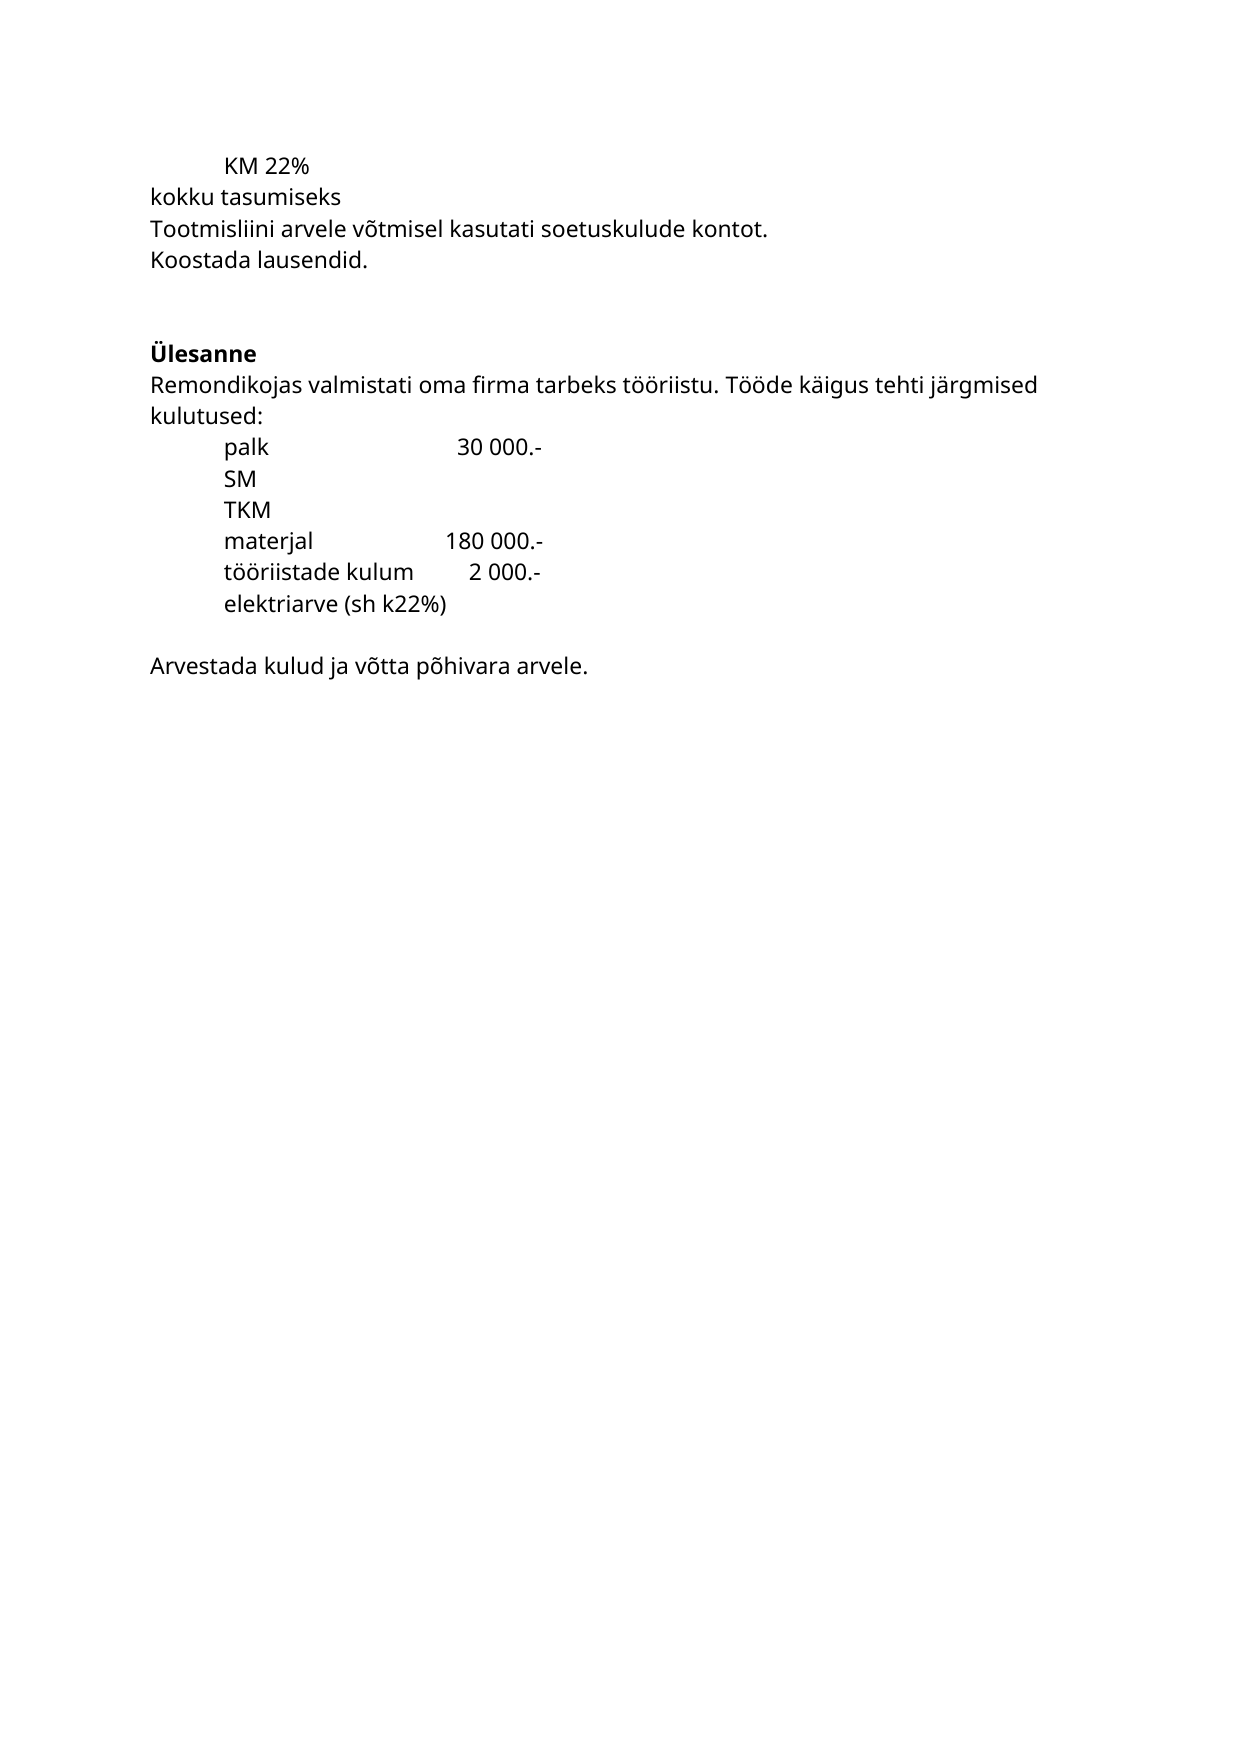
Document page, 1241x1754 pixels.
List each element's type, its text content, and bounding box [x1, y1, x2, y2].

text KM 22% [150, 150, 1090, 181]
text elektriarve (sh k22%) [150, 587, 1090, 619]
text materjal 180 000.- [150, 525, 1090, 556]
text Remondikojas valmistati oma firma tarbeks tööriistu. Tööde käigus tehti järgmised kulutused: [150, 369, 1090, 431]
text SM [150, 462, 1090, 494]
text Tootmisliini arvele võtmisel kasutati soetuskulude kontot. [150, 212, 1090, 244]
text palk 30 000.- [150, 431, 1090, 462]
text tööriistade kulum 2 000.- [150, 556, 1090, 587]
text TKM [150, 494, 1090, 525]
text Arvestada kulud ja võtta põhivara arvele. [150, 650, 1090, 681]
text Koostada lausendid. [150, 244, 1090, 275]
text Ülesanne [150, 337, 1090, 369]
text kokku tasumiseks [150, 181, 1090, 212]
